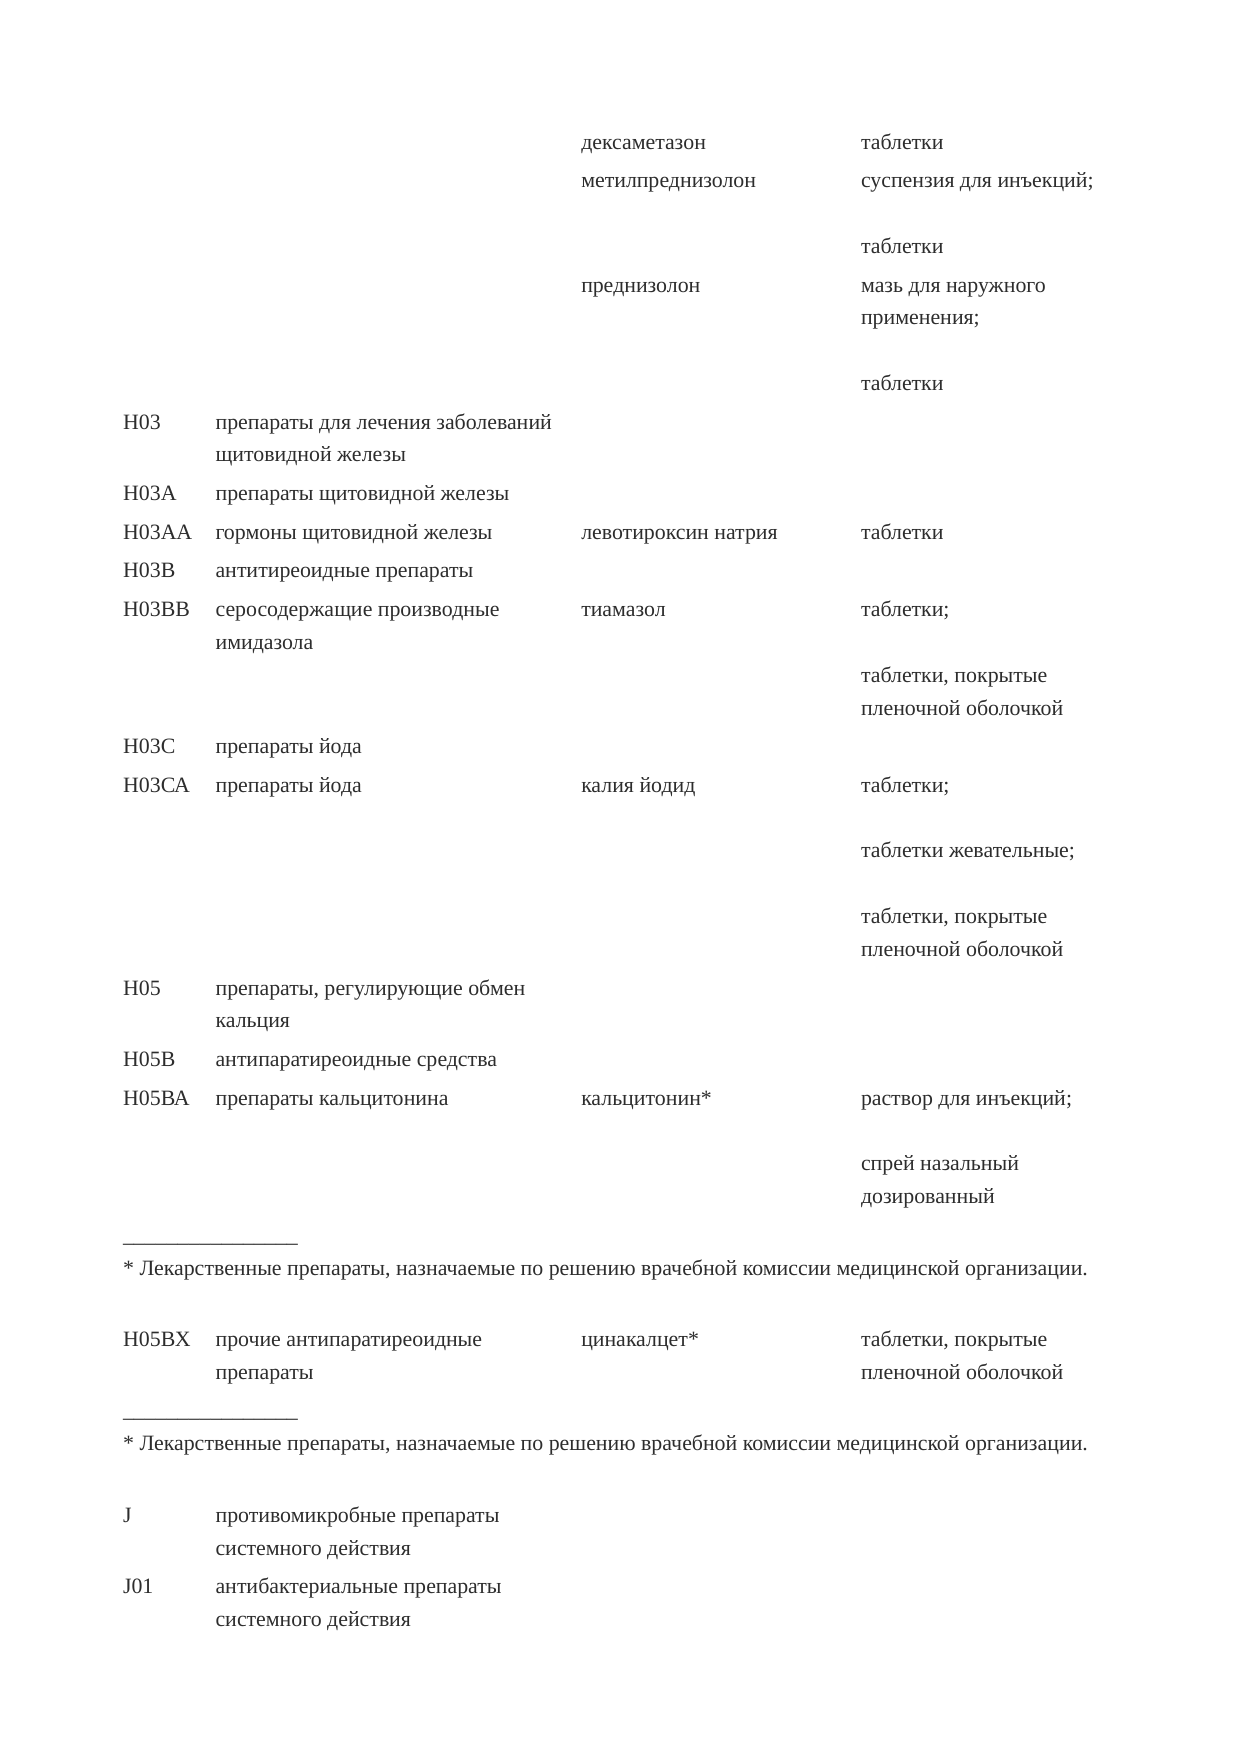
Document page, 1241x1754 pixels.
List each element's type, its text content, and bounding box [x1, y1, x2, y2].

table_cell [1108, 964, 1124, 1035]
table_cell [578, 1563, 858, 1634]
table_cell Н05ВА [120, 1074, 212, 1211]
table_cell левотироксин натрия [578, 508, 858, 547]
table_cell антитиреоидные препараты [213, 547, 578, 586]
table_cell препараты для лечения заболеваний щитовидной железы [213, 398, 578, 469]
table_cell серосодержащие производные имидазола [213, 586, 578, 723]
table_cell [1108, 1491, 1124, 1563]
table_cell [1108, 1563, 1124, 1634]
table_cell [858, 964, 1107, 1035]
table_cell ________________ * Лекарственные препараты, назначаемые по решению врачебной комиссии медицинской организации. [120, 1211, 1107, 1315]
table_cell [213, 261, 578, 398]
table_cell [1108, 261, 1124, 398]
table_cell дексаметазон [578, 118, 858, 157]
table_cell H03 [120, 398, 212, 469]
table_cell антибактериальные препараты системного действия [213, 1563, 578, 1634]
table_cell [578, 547, 858, 586]
table_cell раствор для инъекций; спрей назальный дозированный [858, 1074, 1107, 1211]
table_cell Н03В [120, 547, 212, 586]
table_cell калия йодид [578, 761, 858, 964]
table_cell препараты щитовидной железы [213, 470, 578, 508]
table_cell [1108, 1387, 1124, 1491]
table_cell цинакалцет* [578, 1315, 858, 1387]
table_cell суспензия для инъекций; таблетки [858, 157, 1107, 261]
table_cell Н05ВХ [120, 1315, 212, 1387]
table_cell [1108, 1211, 1124, 1315]
table_cell [858, 723, 1107, 761]
table_cell Н03ВВ [120, 586, 212, 723]
table_cell прочие антипаратиреоидные препараты [213, 1315, 578, 1387]
table_cell [578, 398, 858, 469]
table_cell [213, 118, 578, 157]
table_cell [578, 1035, 858, 1074]
table_cell препараты кальцитонина [213, 1074, 578, 1211]
table_cell метилпреднизолон [578, 157, 858, 261]
table_cell [120, 157, 212, 261]
table_cell [120, 261, 212, 398]
table_cell [1108, 118, 1124, 157]
table_cell таблетки, покрытые пленочной оболочкой [858, 1315, 1107, 1387]
table_cell [1108, 761, 1124, 964]
table_cell [1108, 508, 1124, 547]
table_cell [1108, 157, 1124, 261]
table_cell противомикробные препараты системного действия [213, 1491, 578, 1563]
table_cell [858, 1491, 1107, 1563]
table_cell [213, 157, 578, 261]
table_cell [858, 547, 1107, 586]
table_cell [578, 1491, 858, 1563]
table_cell тиамазол [578, 586, 858, 723]
table_cell ________________ * Лекарственные препараты, назначаемые по решению врачебной комиссии медицинской организации. [120, 1387, 1107, 1491]
table_cell J [120, 1491, 212, 1563]
table_cell Н03А [120, 470, 212, 508]
table_cell преднизолон [578, 261, 858, 398]
table_cell J01 [120, 1563, 212, 1634]
table_cell таблетки [858, 118, 1107, 157]
table_cell [858, 398, 1107, 469]
table_cell препараты йода [213, 723, 578, 761]
table_cell Н03С [120, 723, 212, 761]
table_cell мазь для наружного применения; таблетки [858, 261, 1107, 398]
table_cell таблетки; таблетки, покрытые пленочной оболочкой [858, 586, 1107, 723]
table_cell кальцитонин* [578, 1074, 858, 1211]
table_cell [578, 470, 858, 508]
table_cell [1108, 547, 1124, 586]
table_cell Н05 [120, 964, 212, 1035]
table_cell антипаратиреоидные средства [213, 1035, 578, 1074]
table_cell Н03АА [120, 508, 212, 547]
table_cell Н05В [120, 1035, 212, 1074]
table_cell [1108, 398, 1124, 469]
table_cell гормоны щитовидной железы [213, 508, 578, 547]
table_cell [1108, 1074, 1124, 1211]
table_cell [858, 1035, 1107, 1074]
table_cell [578, 964, 858, 1035]
table_cell препараты йода [213, 761, 578, 964]
table_cell [1108, 723, 1124, 761]
table_cell [858, 1563, 1107, 1634]
table_cell препараты, регулирующие обмен кальция [213, 964, 578, 1035]
table_cell Н03СА [120, 761, 212, 964]
table_cell [120, 118, 212, 157]
table_cell [1108, 586, 1124, 723]
table_cell таблетки; таблетки жевательные; таблетки, покрытые пленочной оболочкой [858, 761, 1107, 964]
table_cell [1108, 1035, 1124, 1074]
table_cell таблетки [858, 508, 1107, 547]
table_cell [1108, 470, 1124, 508]
table_cell [578, 723, 858, 761]
table_cell [1108, 1315, 1124, 1387]
table_cell [858, 470, 1107, 508]
